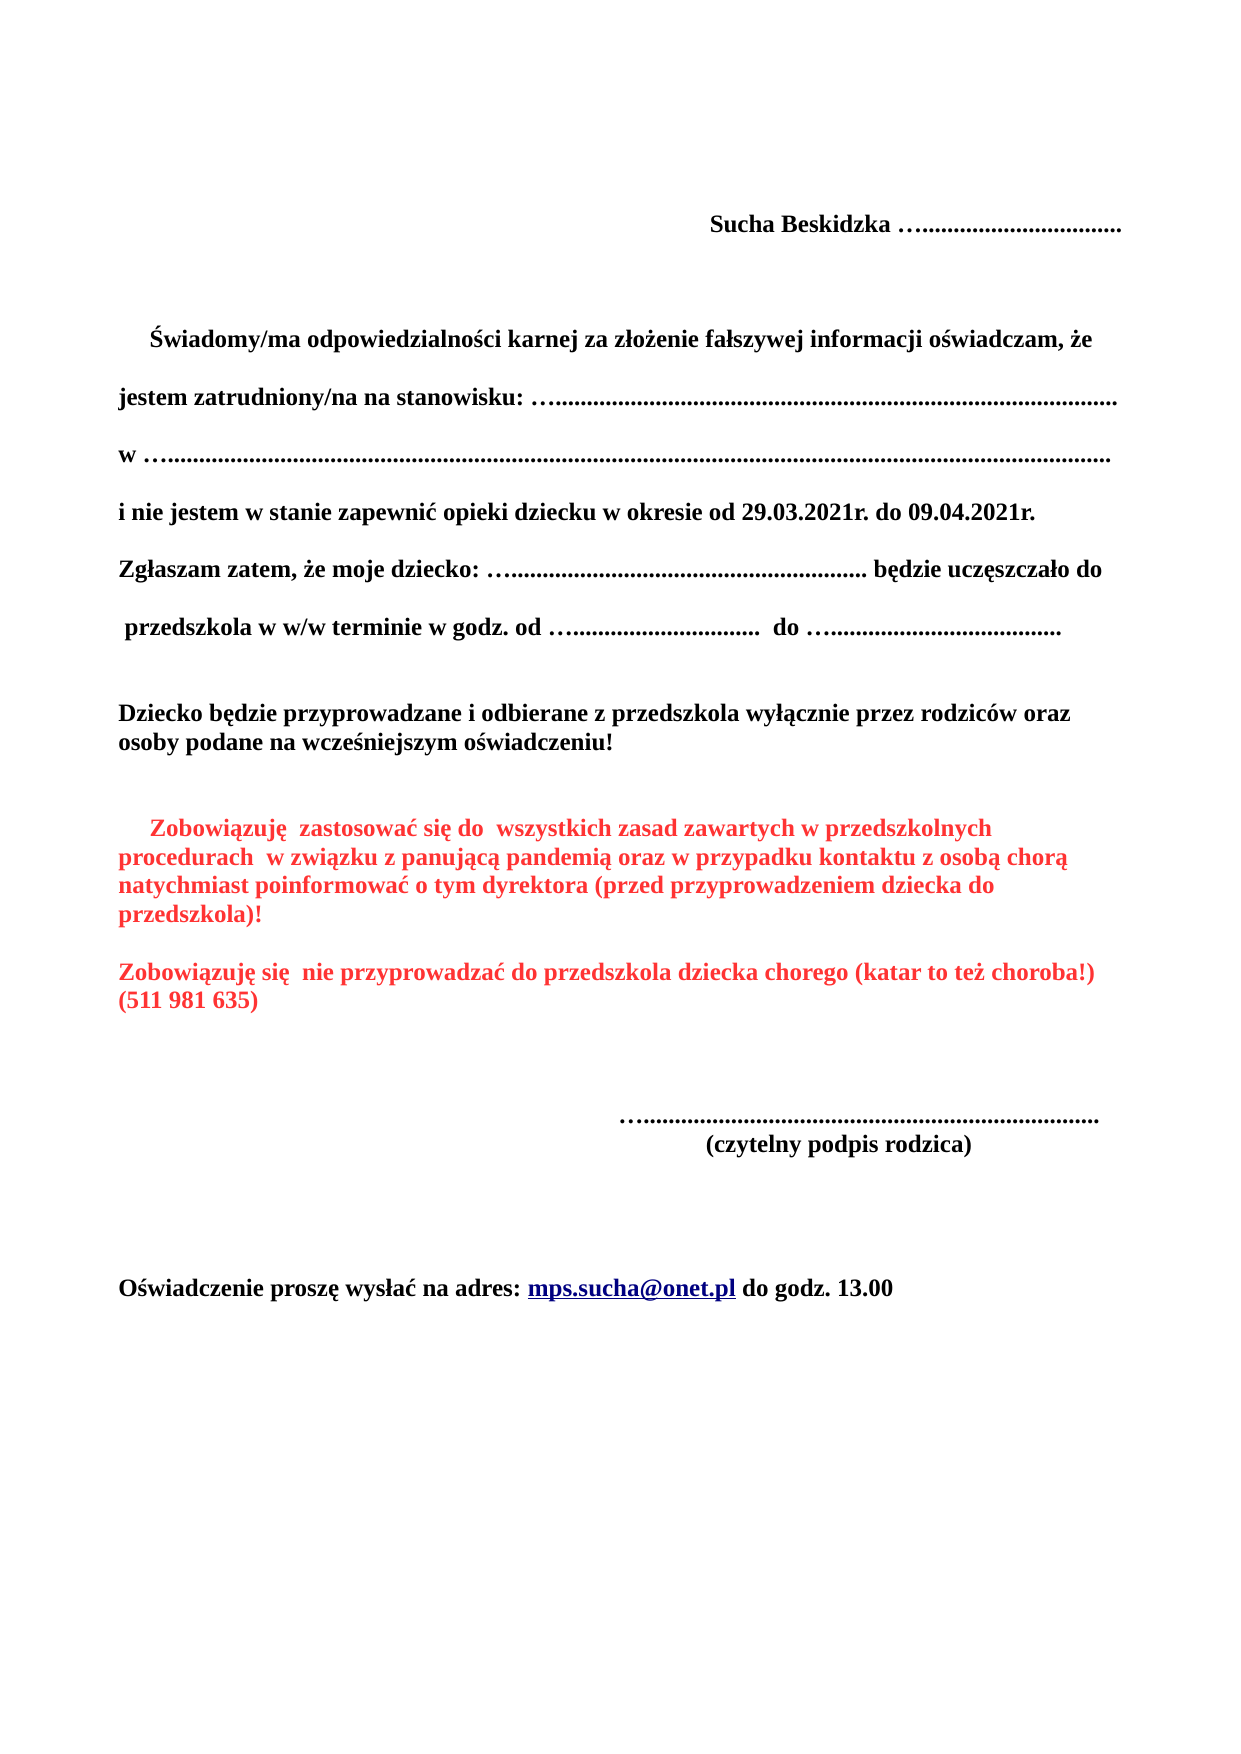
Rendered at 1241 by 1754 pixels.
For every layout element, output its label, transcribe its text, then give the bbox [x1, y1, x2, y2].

text Zgłaszam zatem, że moje dziecko: …......................................................... będzie uczęszczało do [118, 554, 1122, 583]
text Zobowiązuję się nie przyprowadzać do przedszkola dziecka chorego (katar to też choroba!)(511 981 635) [118, 957, 1122, 1014]
text Świadomy/ma odpowiedzialności karnej za złożenie fałszywej informacji oświadczam, że [118, 324, 1122, 353]
text przedszkola w w/w terminie w godz. od ….............................. do …..................................... [118, 612, 1122, 640]
text jestem zatrudniony/na na stanowisku: ….......................................................................................... [118, 382, 1122, 410]
text i nie jestem w stanie zapewnić opieki dziecku w okresie od 29.03.2021r. do 09.04.2021r. [118, 497, 1122, 525]
text …......................................................................... [118, 1100, 1122, 1129]
text w …....................................................................................................................................................... [118, 439, 1122, 468]
text Zobowiązuję zastosować się do wszystkich zasad zawartych w przedszkolnych procedurach w związku z panującą pandemią oraz w przypadku kontaktu z osobą chorą natychmiast poinformować o tym dyrektora (przed przyprowadzeniem dziecka do przedszkola)! [118, 813, 1122, 928]
text Sucha Beskidzka …................................ [118, 209, 1122, 238]
text (czytelny podpis rodzica) [118, 1129, 1122, 1158]
text Dziecko będzie przyprowadzane i odbierane z przedszkola wyłącznie przez rodziców oraz osoby podane na wcześniejszym oświadczeniu! [118, 698, 1122, 755]
text Oświadczenie proszę wysłać na adres: mps.sucha@onet.pl do godz. 13.00 [118, 1273, 1122, 1302]
